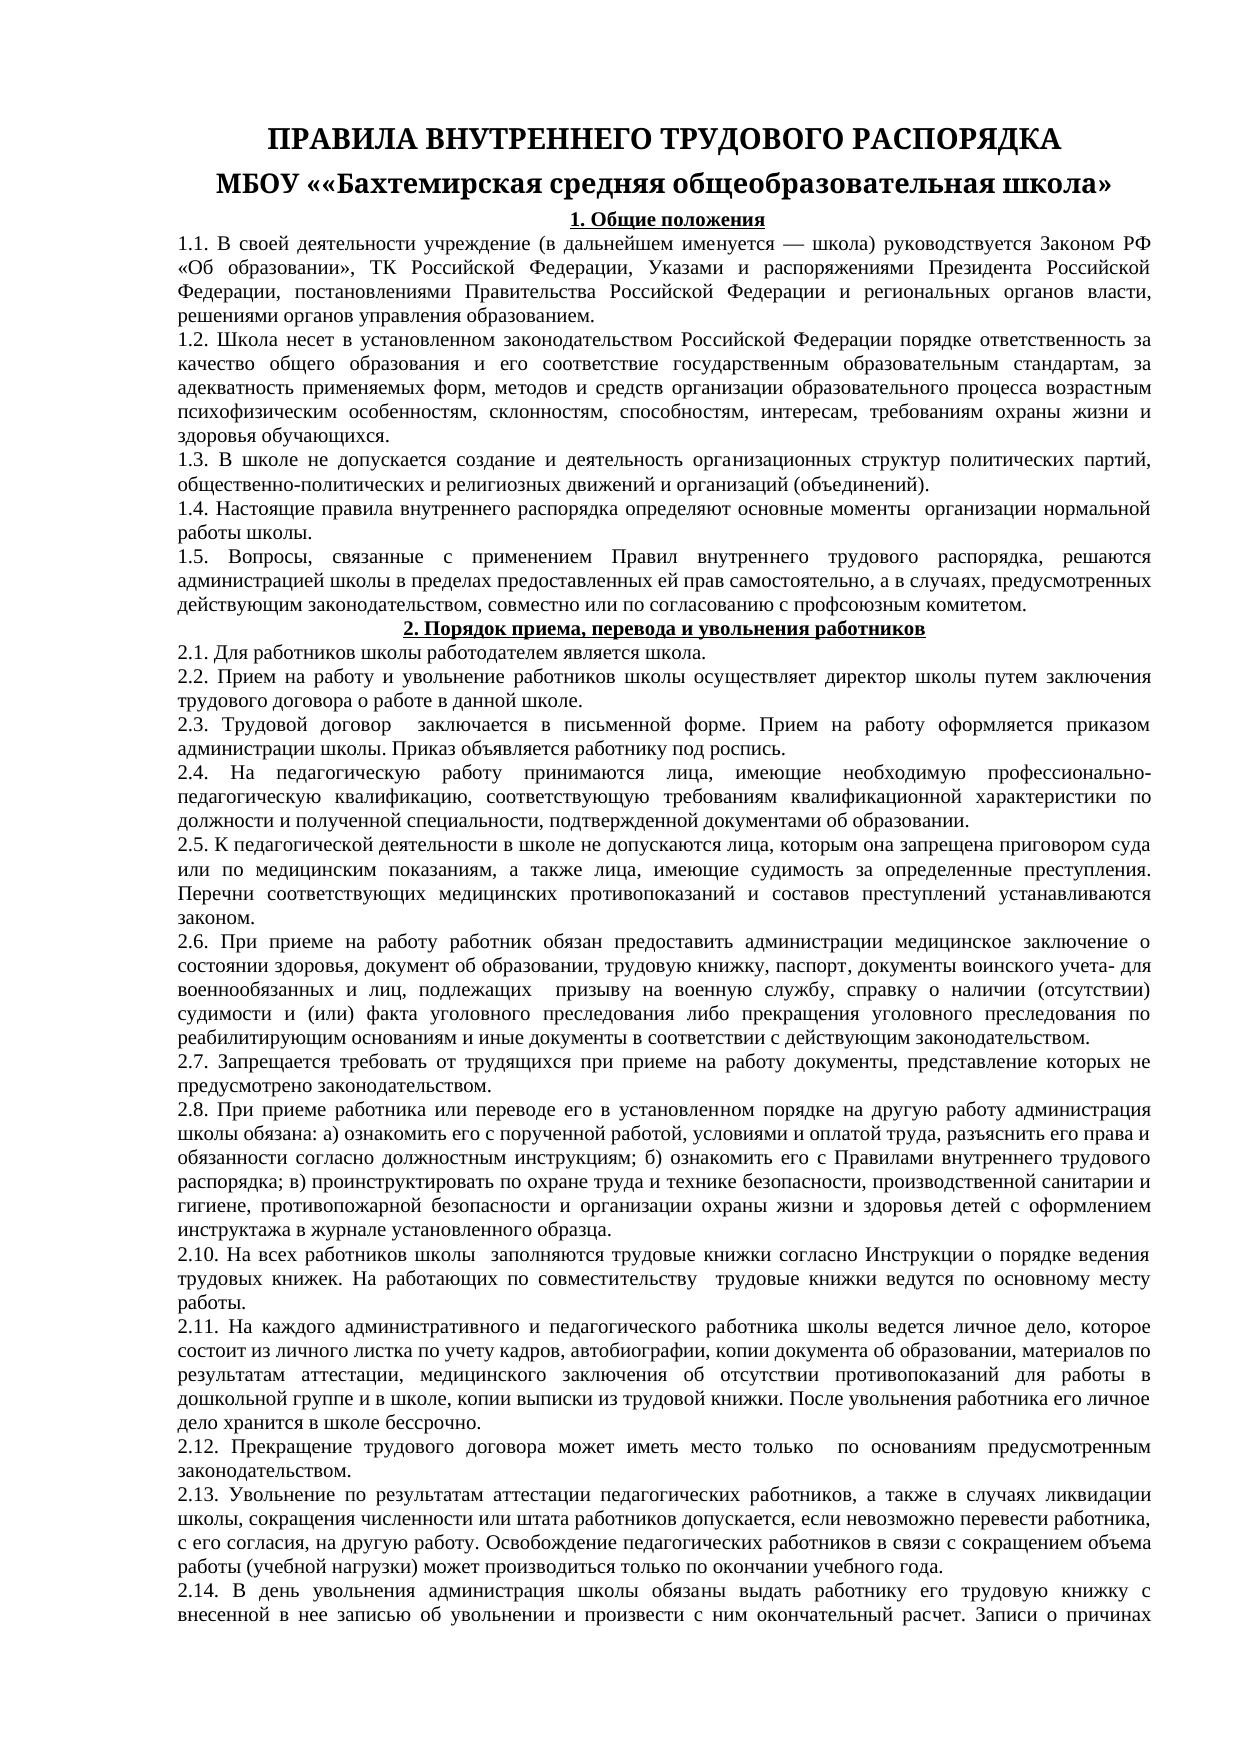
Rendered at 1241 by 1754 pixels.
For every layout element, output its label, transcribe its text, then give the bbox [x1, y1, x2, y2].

text 2.1. Для работников школы работодателем является школа. [177, 640, 1152, 664]
text 1.4. Настоящие правила внутреннего распорядка определяют основные моменты организации нормальной работы школы. [177, 496, 1152, 544]
text 2.12. Прекращение трудового договора может иметь место только по основаниям предусмотренным законодательством. [177, 1434, 1152, 1482]
text 2.14. В день увольнения администрация школы обяза­ны выдать работнику его трудовую книжку с внесенной в нее записью об увольнении и произвести с ним окончательный рас­чет. Записи о причинах [177, 1578, 1152, 1626]
text 1.5. Вопросы, связанные с применением Правил внутрен­него трудового распорядка, решаются администрацией школы в пределах предоставленных ей прав самостоятельно, а в случа­ях, предусмотренных действующим законодательством, совме­стно или по согласованию с профсоюзным комитетом. [177, 544, 1152, 616]
text 2.4. На педагогическую работу принимаются лица, имею­щие необходимую профессионально-педагогическую квалифи­кацию, соответствующую требованиям квалификационной ха­рактеристики по должности и полученной специальности, под­твержденной документами об образовании. [177, 760, 1152, 832]
text 2.8. При приеме работника или переводе его в установлен­ном порядке на другую работу администрация школы обязана: а) ознакомить его с порученной работой, условиями и оплатой труда, разъяснить его права и обязанности согласно должност­ным инструкциям; б) ознакомить его с Правилами внутреннего трудового распорядка; в) проинструктировать по охране труда и технике безопасности, производственной санитарии и гигие­не, противопожарной безопасности и организации охраны жиз­ни и здоровья детей с оформлением инструктажа в журнале установленного образца. [177, 1097, 1152, 1241]
text МБОУ ««Бахтемирская средняя общеобразовательная школа» [177, 164, 1152, 201]
text 2.11. На каждого административного и педагогического ра­ботника школы ведется личное дело, которое состоит из лично­го листка по учету кадров, автобиографии, копии документа об образовании, материалов по результатам аттестации, медицин­ского заключения об отсутствии противопоказаний для работы в дошкольной группе и в школе, копии выписки из трудовой книжки. После увольнения работника его личное дело хранится в школе бессрочно. [177, 1314, 1152, 1434]
text 1.1. В своей деятельности учреждение (в дальнейшем име­нуется — школа) руководствуется Законом РФ «Об образова­нии», ТК Российской Федерации, Указами и распоряжениями Президента Российской Федерации, поста­новлениями Правительства Российской Федерации и региональ­ных органов власти, решениями органов управления образова­нием. [177, 231, 1152, 327]
text 2.2. Прием на работу и увольнение работников школы осу­ществляет директор школы путем заключения трудового договора о работе в данной школе. [177, 664, 1152, 712]
text 2.6. При приеме на работу работник обязан предоставить администрации медицинское заключение о состоянии здоро­вья, документ об образовании, трудовую книжку, паспорт, документы воинского учета- для военнообязанных и лиц, подлежащих призыву на военную службу, справку о наличии (отсутствии) судимости и (или) факта уголовного преследования либо прекращения уголовного преследования по реабилитирующим основаниям и иные документы в соответствии с действующим законодательством. [177, 929, 1152, 1049]
text ПРАВИЛА ВНУТРЕННЕГО ТРУДОВОГО РАСПОРЯДКА [177, 119, 1152, 158]
text 2.10. На всех работников школы заполняются трудовые книжки согласно Инструкции о порядке ведения трудовых книжек. На работающих по совмести­тельству трудовые книжки ведутся по основному месту работы. [177, 1241, 1152, 1314]
text 2.5. К педагогической деятельности в школе не допускаются лица, которым она запрещена приговором суда или по медицинс­ким показаниям, а также лица, имеющие судимость за определен­ные преступления. Перечни соответствующих медицинских про­тивопоказаний и составов преступлений устанавливаются законом. [177, 832, 1152, 929]
text 2. Порядок приема, перевода и увольнения работников [177, 616, 1152, 640]
text 2.7. Запрещается требовать от трудящихся при приеме на работу документы, представление которых не предусмотрено законодательством. [177, 1049, 1152, 1097]
text 1. Общие положения [177, 207, 1152, 231]
text 2.3. Трудовой договор заключается в письменной форме. Прием на работу оформляется приказом администрации школы. Приказ объявляется работнику под роспись. [177, 712, 1152, 760]
text 1.3. В школе не допускается создание и деятельность орга­низационных структур политических партий, общественно-политических и религиозных движений и организаций (объе­динений). [177, 447, 1152, 496]
text 1.2. Школа несет в установленном законодательством Рос­сийской Федерации порядке ответственность за качество обще­го образования и его соответствие государственным образова­тельным стандартам, за адекватность применяемых форм, ме­тодов и средств организации образовательного процесса возраст­ным психофизическим особенностям, склонностям, способно­стям, интересам, требованиям охраны жизни и здоровья обуча­ющихся. [177, 327, 1152, 447]
text 2.13. Увольнение по результатам аттестации педагогичес­ких работников, а также в случаях ликвидации школы, сокра­щения численности или штата работников допускается, если невозможно перевести работника, с его согласия, на другую ра­боту. Освобождение педагогических работников в связи с со­кращением объема работы (учебной нагрузки) может произво­диться только по окончании учебного года. [177, 1482, 1152, 1578]
